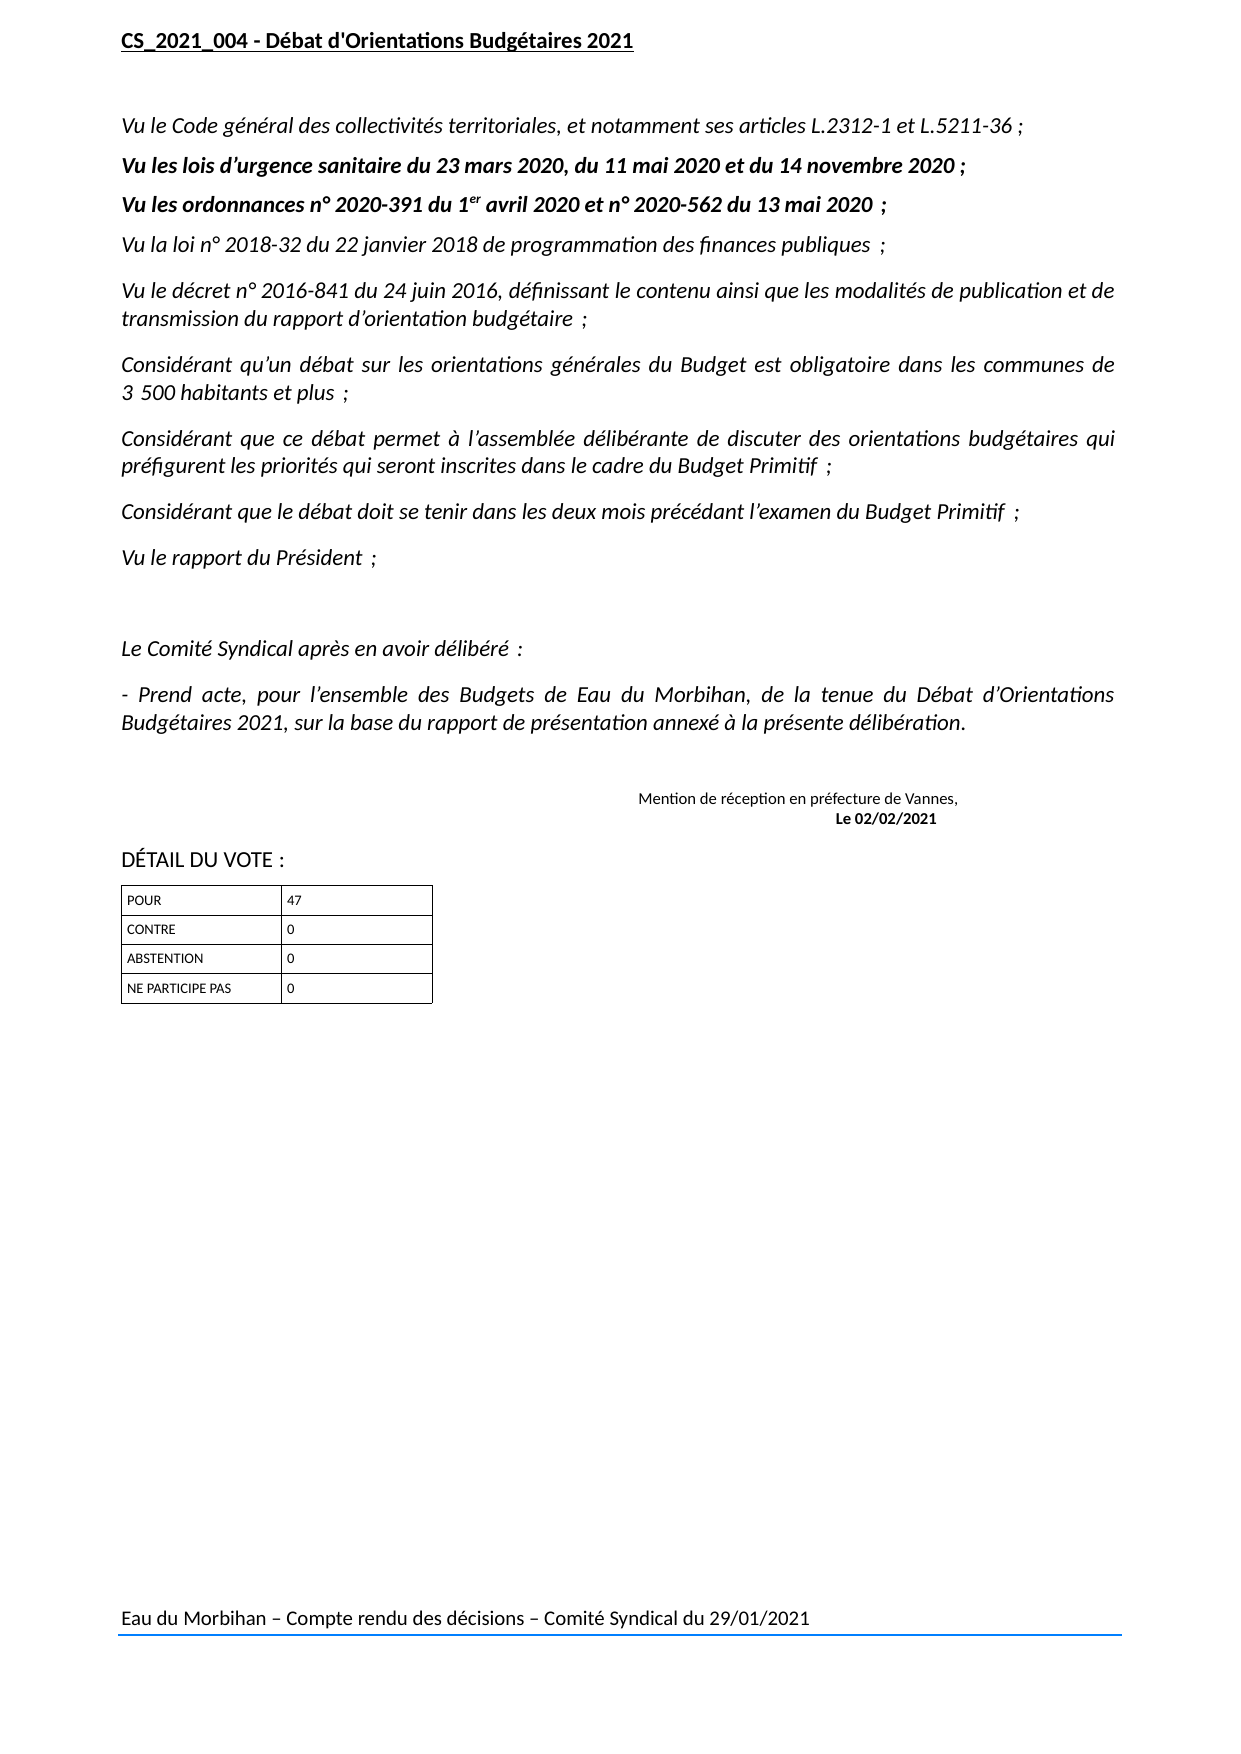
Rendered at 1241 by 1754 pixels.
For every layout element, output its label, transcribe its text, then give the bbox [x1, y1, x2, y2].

table_cell 0 [282, 916, 432, 944]
text Vu le Code général des collectivités territoriales, et notamment ses articles L.2312-1 et L.5211-36 ; [121, 111, 1119, 139]
text Considérant qu’un débat sur les orientations générales du Budget est obligatoire dans les communes de 3 500 habitants et plus ; [121, 350, 1119, 406]
table_cell NE PARTICIPE PAS [122, 974, 281, 1003]
text Vu les ordonnances n° 2020-391 du 1er avril 2020 et n° 2020-562 du 13 mai 2020 ; [121, 191, 1119, 219]
text Le Comité Syndical après en avoir délibéré : [121, 634, 1119, 663]
text DÉTAIL DU VOTE : [121, 845, 1119, 873]
text Considérant que ce débat permet à l’assemblée délibérante de discuter des orientations budgétaires qui préfigurent les priorités qui seront inscrites dans le cadre du Budget Primitif ; [121, 424, 1119, 480]
table_cell 0 [282, 974, 432, 1003]
text 47 [121, 840, 1119, 845]
table_header 47 [282, 886, 432, 914]
text Vu les lois d’urgence sanitaire du 23 mars 2020, du 11 mai 2020 et du 14 novembre 2020 ; [121, 151, 1119, 179]
table_cell 0 [282, 945, 432, 973]
table_header POUR [122, 886, 281, 914]
text Considérant que le débat doit se tenir dans les deux mois précédant l’examen du Budget Primitif ; [121, 497, 1119, 525]
text Le 02/02/2021 [836, 808, 1119, 828]
text Vu le décret n° 2016-841 du 24 juin 2016, définissant le contenu ainsi que les modalités de publication et de transmission du rapport d’orientation budgétaire ; [121, 276, 1119, 332]
text Vu la loi n° 2018-32 du 22 janvier 2018 de programmation des finances publiques ; [121, 230, 1119, 258]
text Mention de réception en préfecture de Vannes, [638, 788, 1119, 808]
table_cell CONTRE [122, 916, 281, 944]
text Vu le rapport du Président ; [121, 543, 1119, 571]
text CS_2021_004 - Débat d'Orientations Budgétaires 2021 [121, 26, 1119, 54]
table_cell ABSTENTION [122, 945, 281, 973]
text - Prend acte, pour l’ensemble des Budgets de Eau du Morbihan, de la tenue du Débat d’Orientations Budgétaires 2021, sur la base du rapport de présentation annexé à la présente délibération. [121, 680, 1119, 736]
